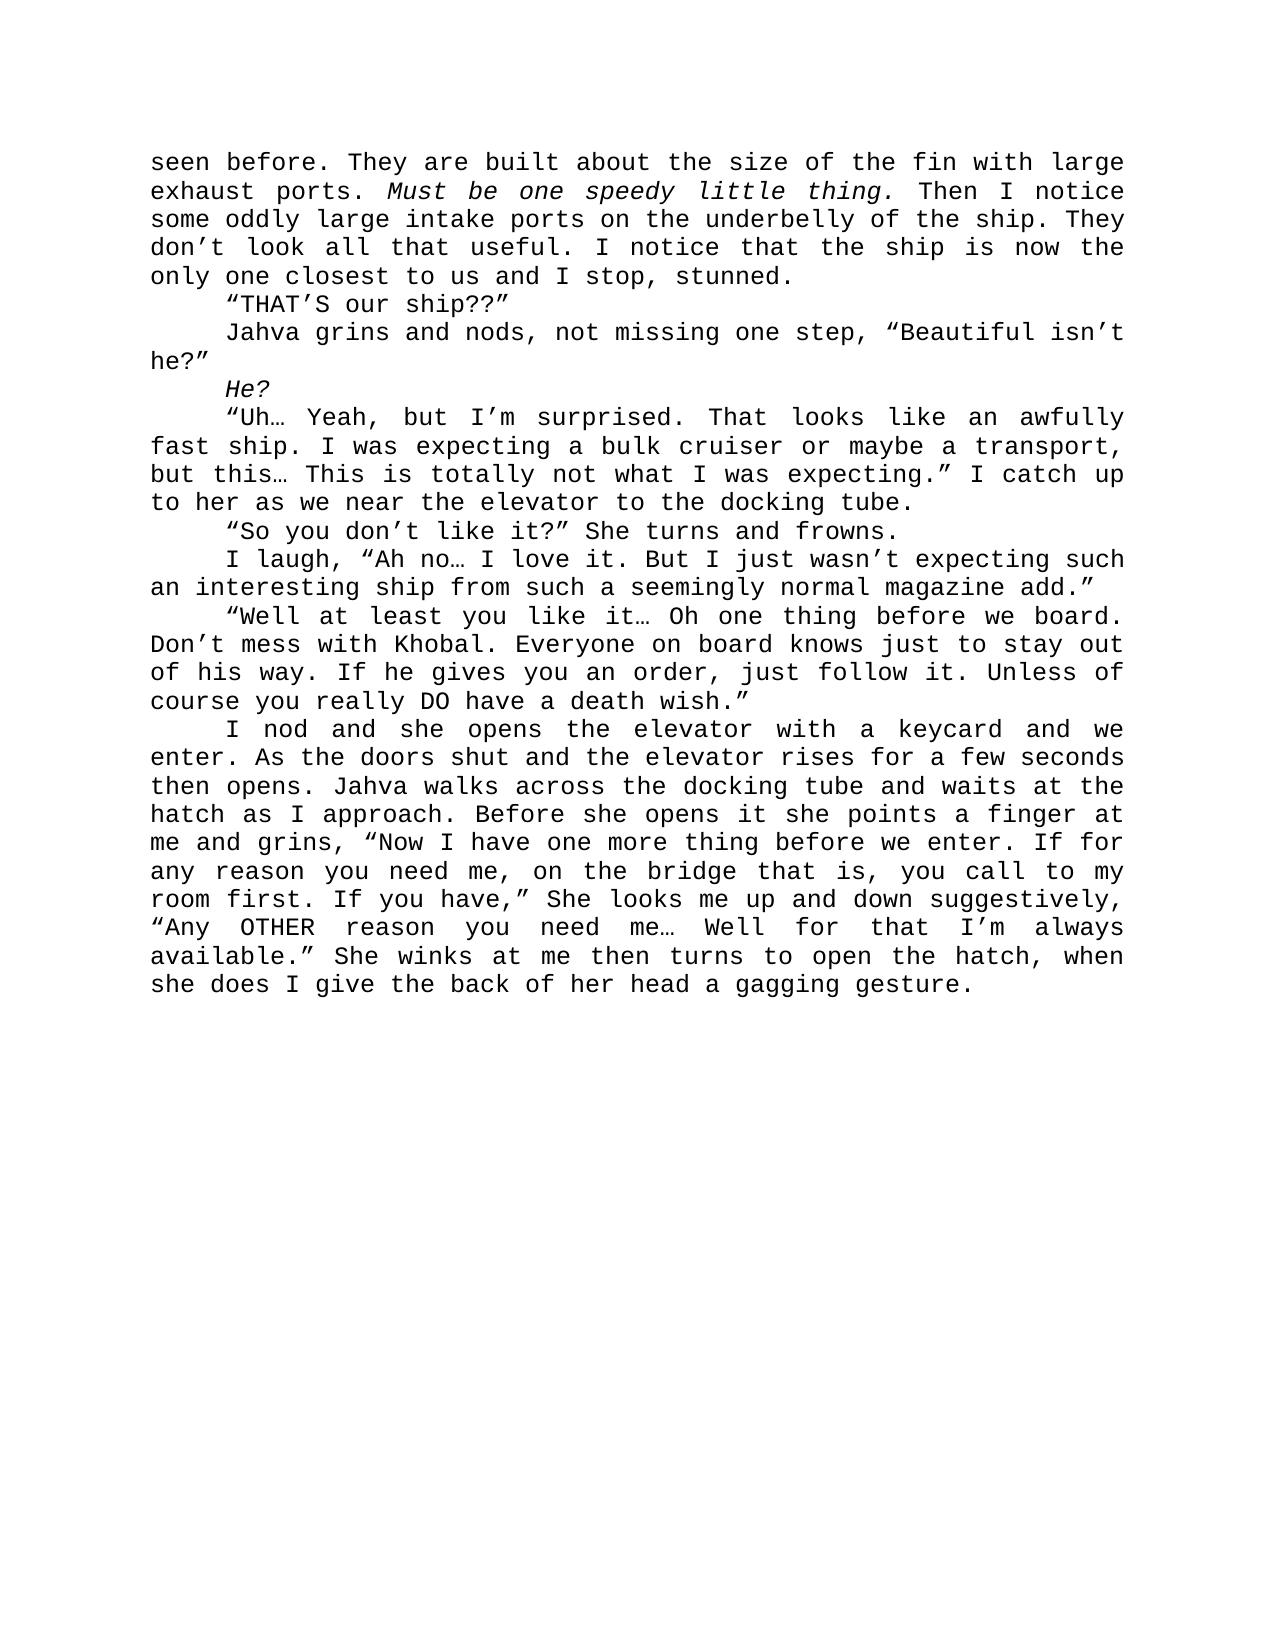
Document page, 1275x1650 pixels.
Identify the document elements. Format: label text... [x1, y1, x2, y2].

text “So you don’t like it?” She turns and frowns. [150, 518, 1125, 547]
text I nod and she opens the elevator with a keycard and we enter. As the doors shut and the elevator rises for a few seconds then opens. Jahva walks across the docking tube and waits at the hatch as I approach. Before she opens it she points a finger at me and grins, “Now I have one more thing before we enter. If for any reason you need me, on the bridge that is, you call to my room first. If you have,” She looks me up and down suggestively, “Any OTHER reason you need me… Well for that I’m always available.” She winks at me then turns to open the hatch, when she does I give the back of her head a gagging gesture. [150, 717, 1125, 1000]
text seen before. They are built about the size of the fin with large exhaust ports. Must be one speedy little thing. Then I notice some oddly large intake ports on the underbelly of the ship. They don’t look all that useful. I notice that the ship is now the only one closest to us and I stop, stunned. [150, 150, 1125, 292]
text I laugh, “Ah no… I love it. But I just wasn’t expecting such an interesting ship from such a seemingly normal magazine add.” [150, 547, 1125, 603]
text Jahva grins and nods, not missing one step, “Beautiful isn’t he?” [150, 320, 1125, 377]
text “THAT’S our ship??” [150, 292, 1125, 320]
text “Well at least you like it… Oh one thing before we board. Don’t mess with Khobal. Everyone on board knows just to stay out of his way. If he gives you an order, just follow it. Unless of course you really DO have a death wish.” [150, 603, 1125, 717]
text He? [150, 377, 1125, 405]
text “Uh… Yeah, but I’m surprised. That looks like an awfully fast ship. I was expecting a bulk cruiser or maybe a transport, but this… This is totally not what I was expecting.” I catch up to her as we near the elevator to the docking tube. [150, 405, 1125, 518]
